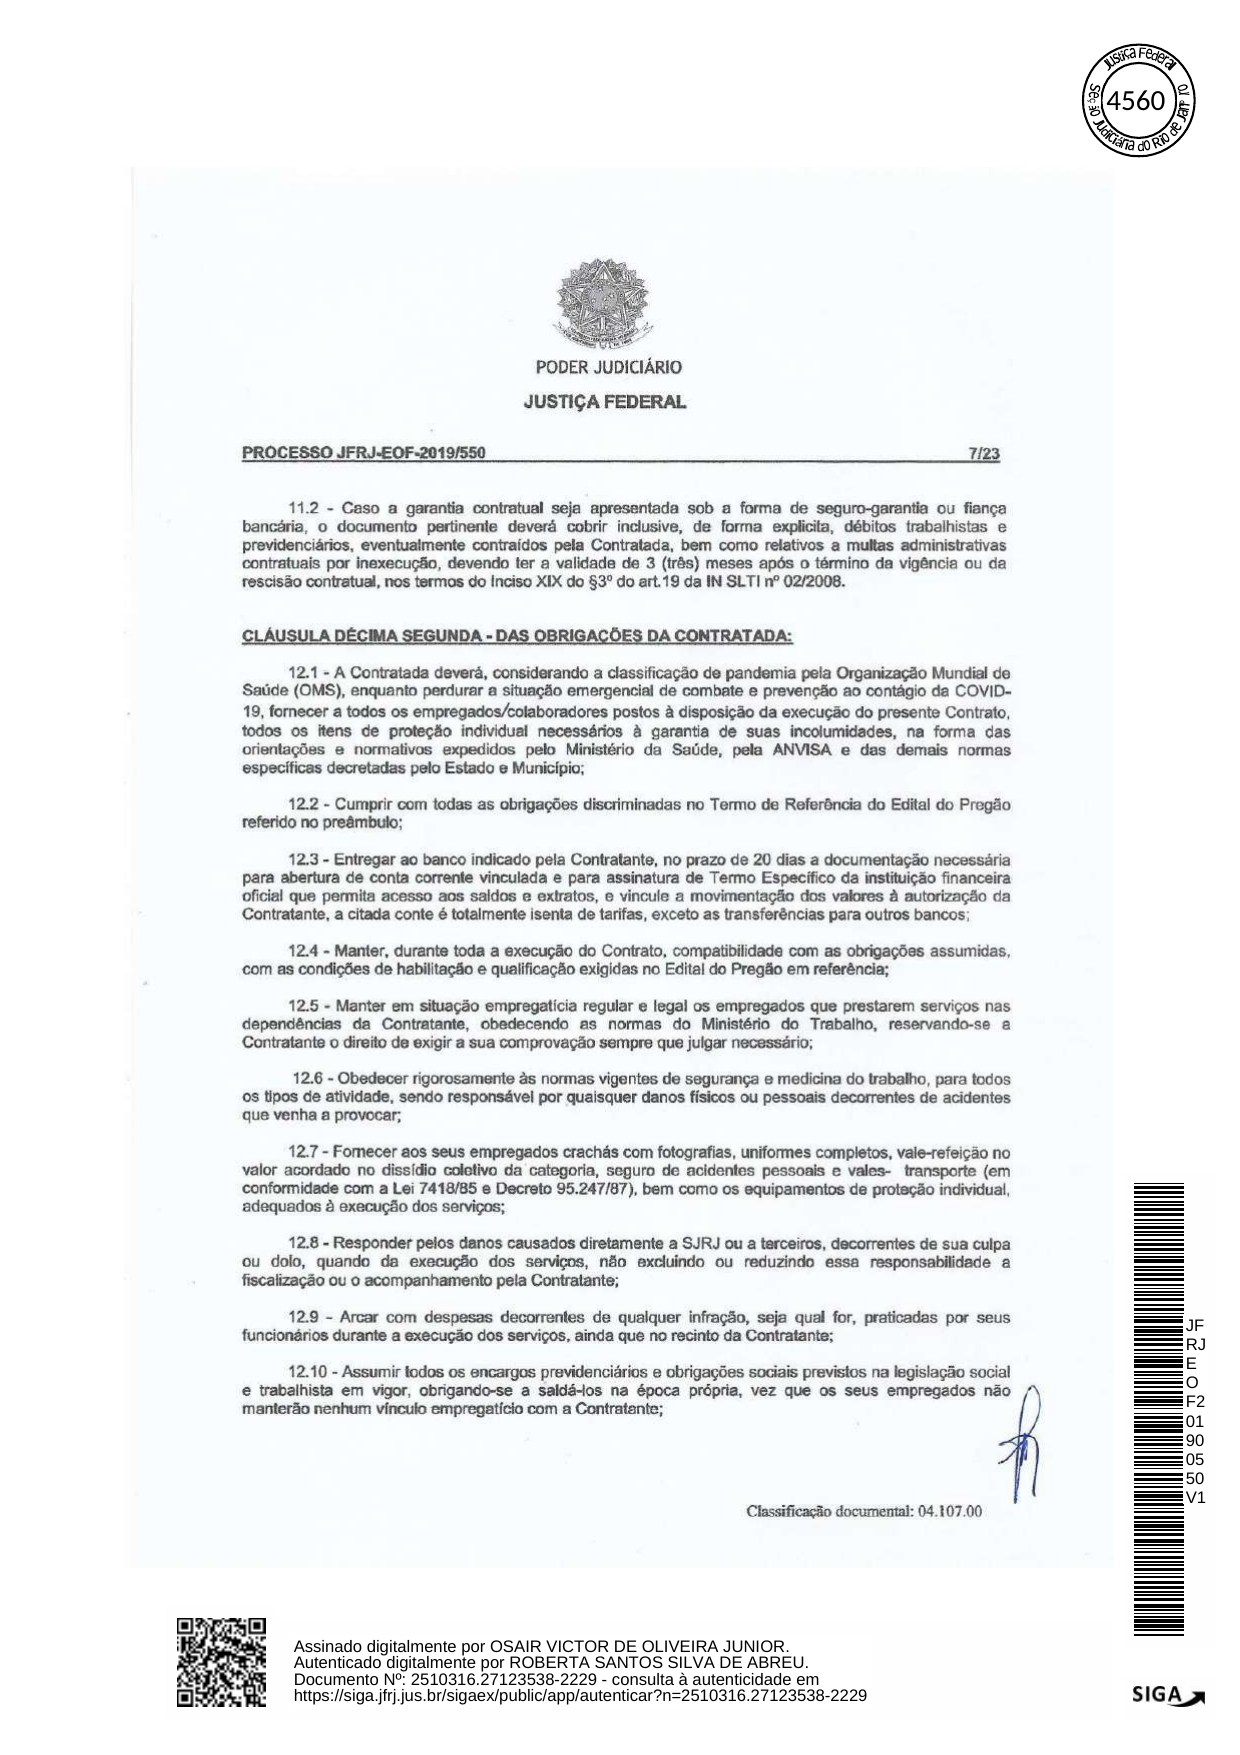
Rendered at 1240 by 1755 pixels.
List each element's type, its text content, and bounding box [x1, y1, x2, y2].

text e [1179, 97, 1193, 105]
text ç [1088, 98, 1099, 106]
text JFRJEOF201900550V10 [1186, 1316, 1206, 1504]
